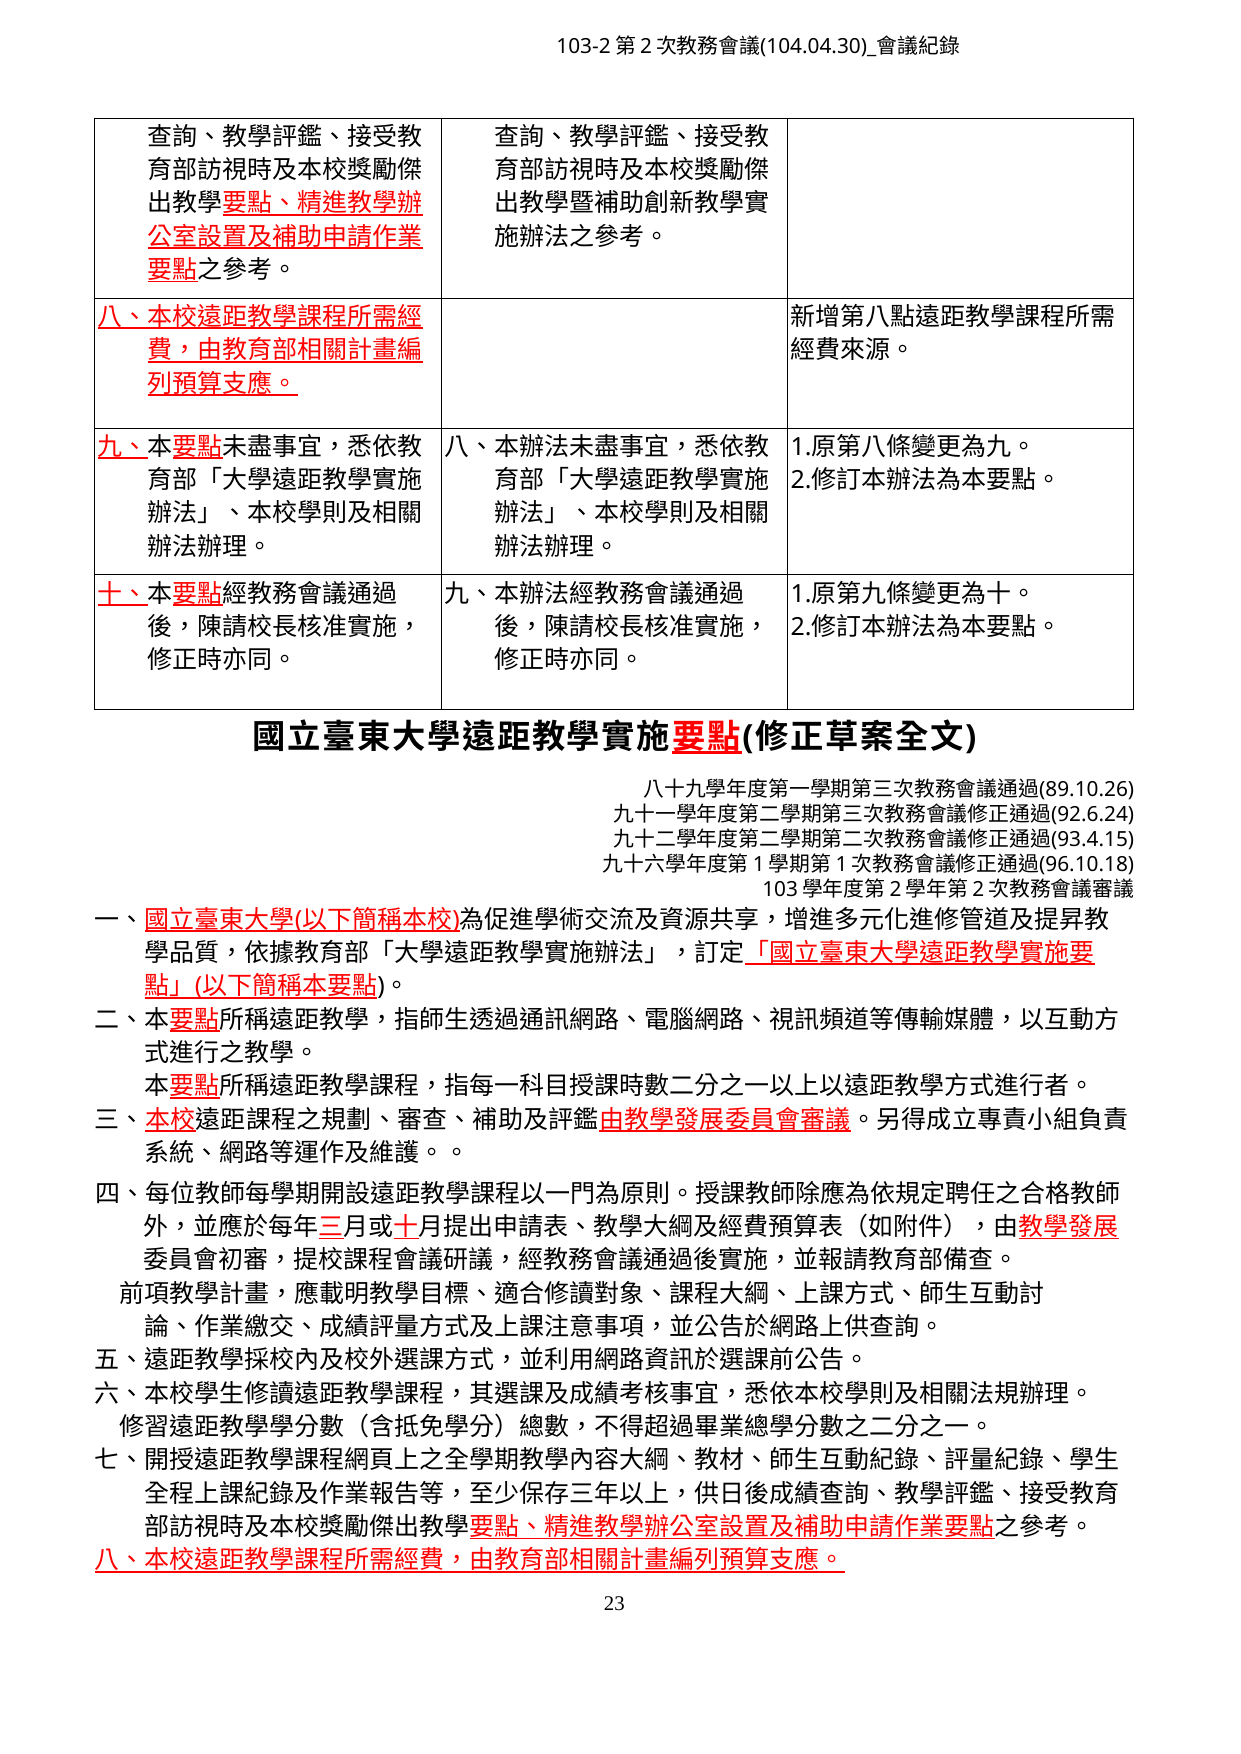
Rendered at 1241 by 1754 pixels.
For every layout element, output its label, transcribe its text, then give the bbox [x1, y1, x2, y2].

text 修習遠距教學學分數（含抵免學分）總數，不得超過畢業總學分數之二分之一。 [94, 1409, 1134, 1442]
text 103學年度第2學年第2次教務會議審議 [94, 876, 1134, 901]
text 七、開授遠距教學課程網頁上之全學期教學內容大綱、教材、師生互動紀錄、評量紀錄、學生全程上課紀錄及作業報告等，至少保存三年以上，供日後成績查詢、教學評鑑、接受教育部訪視時及本校獎勵傑出教學要點、精進教學辦公室設置及補助申請作業要點之參考。 [94, 1442, 1134, 1542]
table_cell 新增第八點遠距教學課程所需經費來源。 [788, 299, 1133, 427]
table_cell 查詢、教學評鑑、接受教育部訪視時及本校獎勵傑出教學要點、精進教學辦公室設置及補助申請作業要點之參考。 [95, 119, 441, 298]
table_cell 查詢、教學評鑑、接受教育部訪視時及本校獎勵傑出教學暨補助創新教學實施辦法之參考。 [442, 119, 787, 298]
text 八、本校遠距教學課程所需經費，由教育部相關計畫編列預算支應。 [94, 1542, 1134, 1576]
text 九十一學年度第二學期第三次教務會議修正通過(92.6.24) [94, 801, 1134, 826]
table_cell 十、本要點經教務會議通過後，陳請校長核准實施，修正時亦同。 [95, 575, 441, 709]
text 二、本要點所稱遠距教學，指師生透過通訊網路、電腦網路、視訊頻道等傳輸媒體，以互動方式進行之教學。 本要點所稱遠距教學課程，指每一科目授課時數二分之一以上以遠距教學方式進行者。 [94, 1001, 1121, 1101]
table_cell 1.原第九條變更為十。 2.修訂本辦法為本要點。 [788, 575, 1133, 709]
table_cell 九、本要點未盡事宜，悉依教育部「大學遠距教學實施辦法」、本校學則及相關辦法辦理。 [95, 429, 441, 574]
text 四、每位教師每學期開設遠距教學課程以一門為原則。授課教師除應為依規定聘任之合格教師外，並應於每年三月或十月提出申請表、教學大綱及經費預算表（如附件），由教學發展委員會初審，提校課程會議研議，經教務會議通過後實施，並報請教育部備查。 [95, 1176, 1134, 1276]
text 五、遠距教學採校內及校外選課方式，並利用網路資訊於選課前公告。 [94, 1342, 1134, 1376]
table_cell 九、本辦法經教務會議通過後，陳請校長核准實施，修正時亦同。 [442, 575, 787, 709]
text 三、本校遠距課程之規劃、審查、補助及評鑑由教學發展委員會審議。另得成立專責小組負責系統、網路等運作及維護。。 [94, 1101, 1129, 1168]
table_cell [442, 299, 787, 427]
table_cell [788, 119, 1133, 298]
text 九十六學年度第1學期第1次教務會議修正通過(96.10.18) [94, 851, 1134, 876]
table_cell 1.原第八條變更為九。 2.修訂本辦法為本要點。 [788, 429, 1133, 574]
text 一、國立臺東大學(以下簡稱本校)為促進學術交流及資源共享，增進多元化進修管道及提昇教學品質，依據教育部「大學遠距教學實施辦法」，訂定「國立臺東大學遠距教學實施要點」(以下簡稱本要點)。 [94, 901, 1121, 1001]
text 六、本校學生修讀遠距教學課程，其選課及成績考核事宜，悉依本校學則及相關法規辦理。 [94, 1376, 1134, 1409]
table_cell 八、本校遠距教學課程所需經費，由教育部相關計畫編列預算支應。 [95, 299, 441, 427]
text 八十九學年度第一學期第三次教務會議通過(89.10.26) [94, 776, 1134, 801]
text 前項教學計畫，應載明教學目標、適合修讀對象、課程大綱、上課方式、師生互動討 [94, 1276, 1134, 1309]
table_cell 八、本辦法未盡事宜，悉依教育部「大學遠距教學實施辦法」、本校學則及相關辦法辦理。 [442, 429, 787, 574]
text 論、作業繳交、成績評量方式及上課注意事項，並公告於網路上供查詢。 [94, 1309, 1134, 1342]
text 國立臺東大學遠距教學實施要點(修正草案全文) [94, 722, 1134, 756]
text 九十二學年度第二學期第二次教務會議修正通過(93.4.15) [94, 826, 1134, 851]
